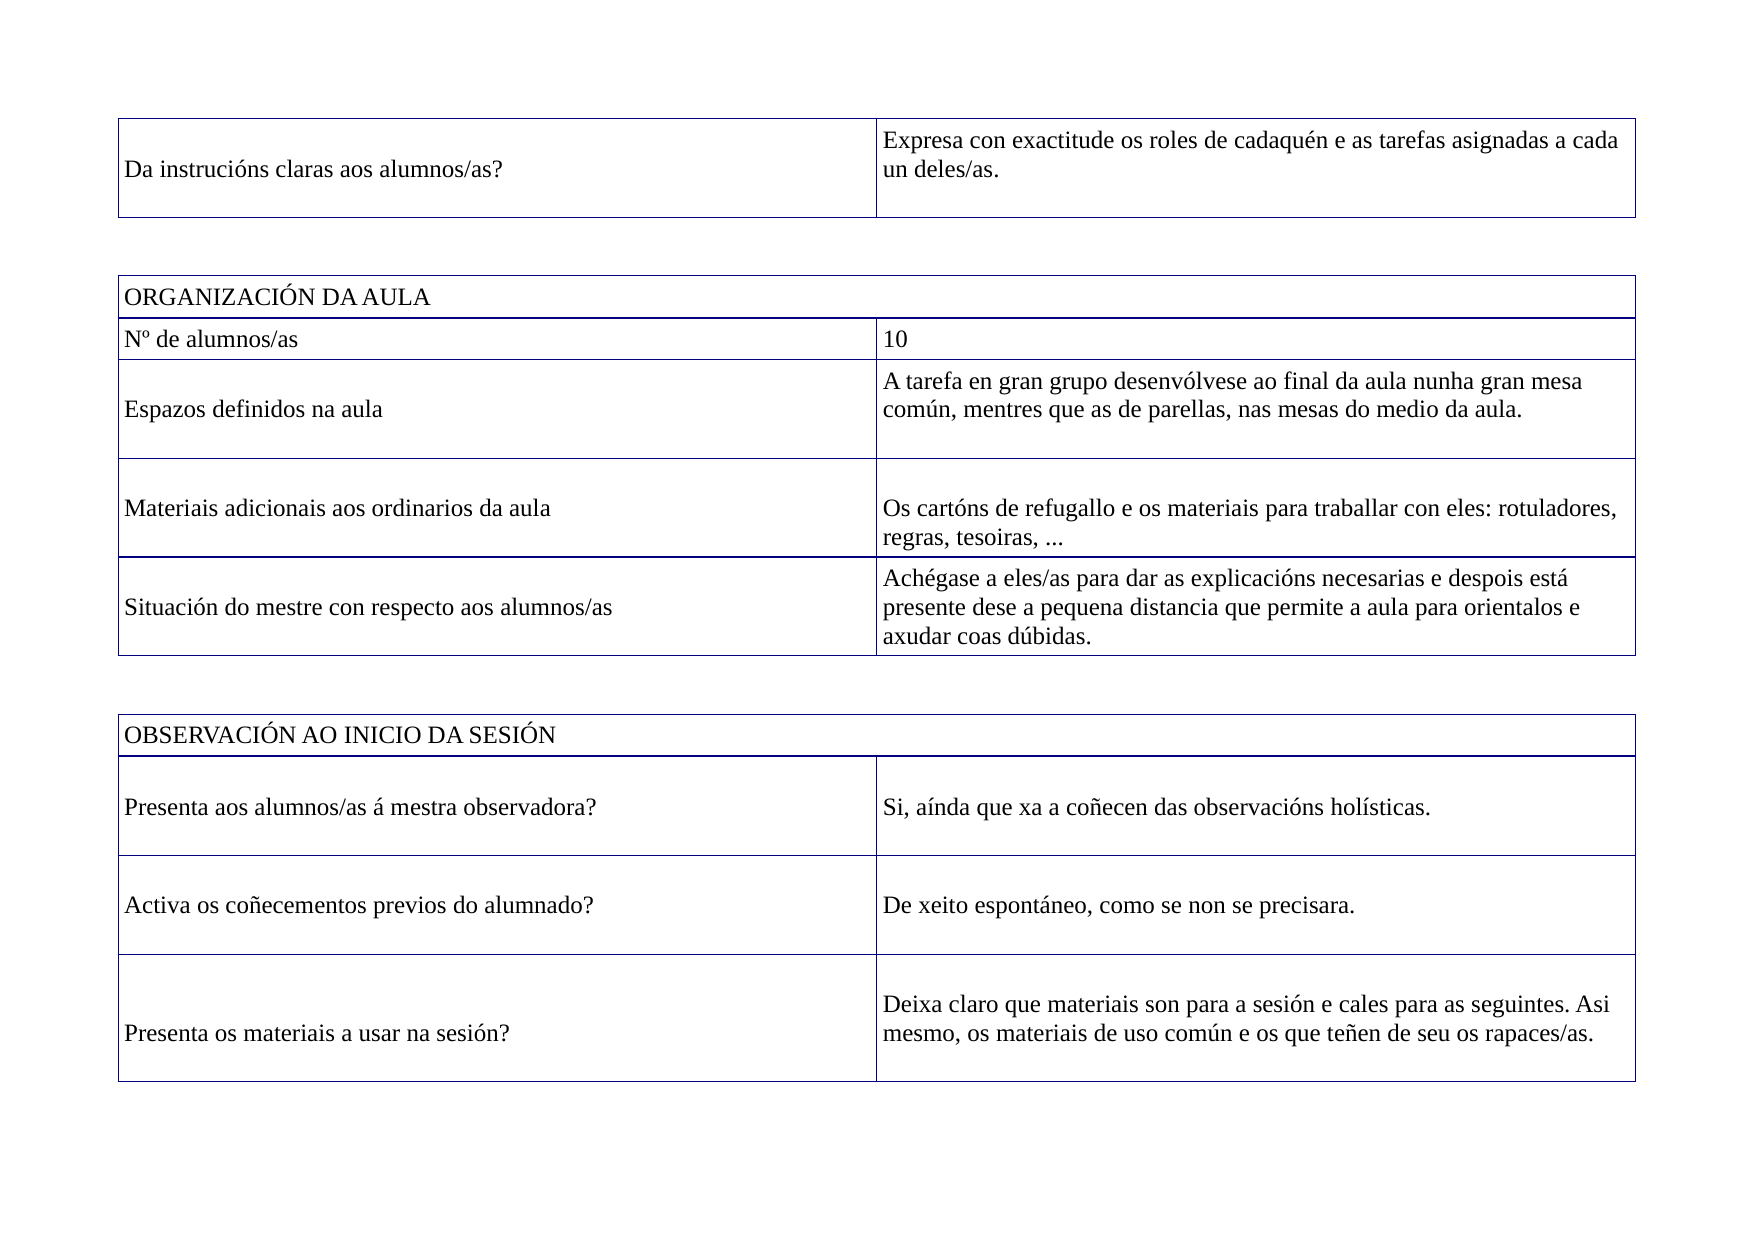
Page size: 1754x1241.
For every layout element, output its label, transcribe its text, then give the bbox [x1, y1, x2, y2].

table_cell Achégase a eles/as para dar as explicacións necesarias e despois está presente dese a pequena distancia que permite a aula para orientalos e axudar coas dúbidas. [877, 558, 1635, 655]
table_cell Da instrucións claras aos alumnos/as? [119, 119, 876, 217]
table_cell Presenta os materiais a usar na sesión? [119, 955, 876, 1081]
table_header Si, aínda que xa a coñecen das observacións holísticas. [877, 757, 1635, 855]
table_header Nº de alumnos/as [119, 319, 876, 359]
table_cell Expresa con exactitude os roles de cadaquén e as tarefas asignadas a cada un deles/as. [877, 119, 1635, 217]
table_header 10 [877, 319, 1635, 359]
table_cell Deixa claro que materiais son para a sesión e cales para as seguintes. Asi mesmo, os materiais de uso común e os que teñen de seu os rapaces/as. [877, 955, 1635, 1081]
table_header ORGANIZACIÓN DA AULA [119, 276, 1635, 317]
table_cell Situación do mestre con respecto aos alumnos/as [119, 558, 876, 655]
table_cell Materiais adicionais aos ordinarios da aula [119, 459, 876, 556]
table_cell Os cartóns de refugallo e os materiais para traballar con eles: rotuladores, regras, tesoiras, ... [877, 459, 1635, 556]
table_cell Activa os coñecementos previos do alumnado? [119, 856, 876, 953]
table_cell A tarefa en gran grupo desenvólvese ao final da aula nunha gran mesa común, mentres que as de parellas, nas mesas do medio da aula. [877, 360, 1635, 458]
table_header OBSERVACIÓN AO INICIO DA SESIÓN [119, 715, 1635, 755]
table_cell Espazos definidos na aula [119, 360, 876, 458]
table_cell De xeito espontáneo, como se non se precisara. [877, 856, 1635, 953]
table_header Presenta aos alumnos/as á mestra observadora? [119, 757, 876, 855]
